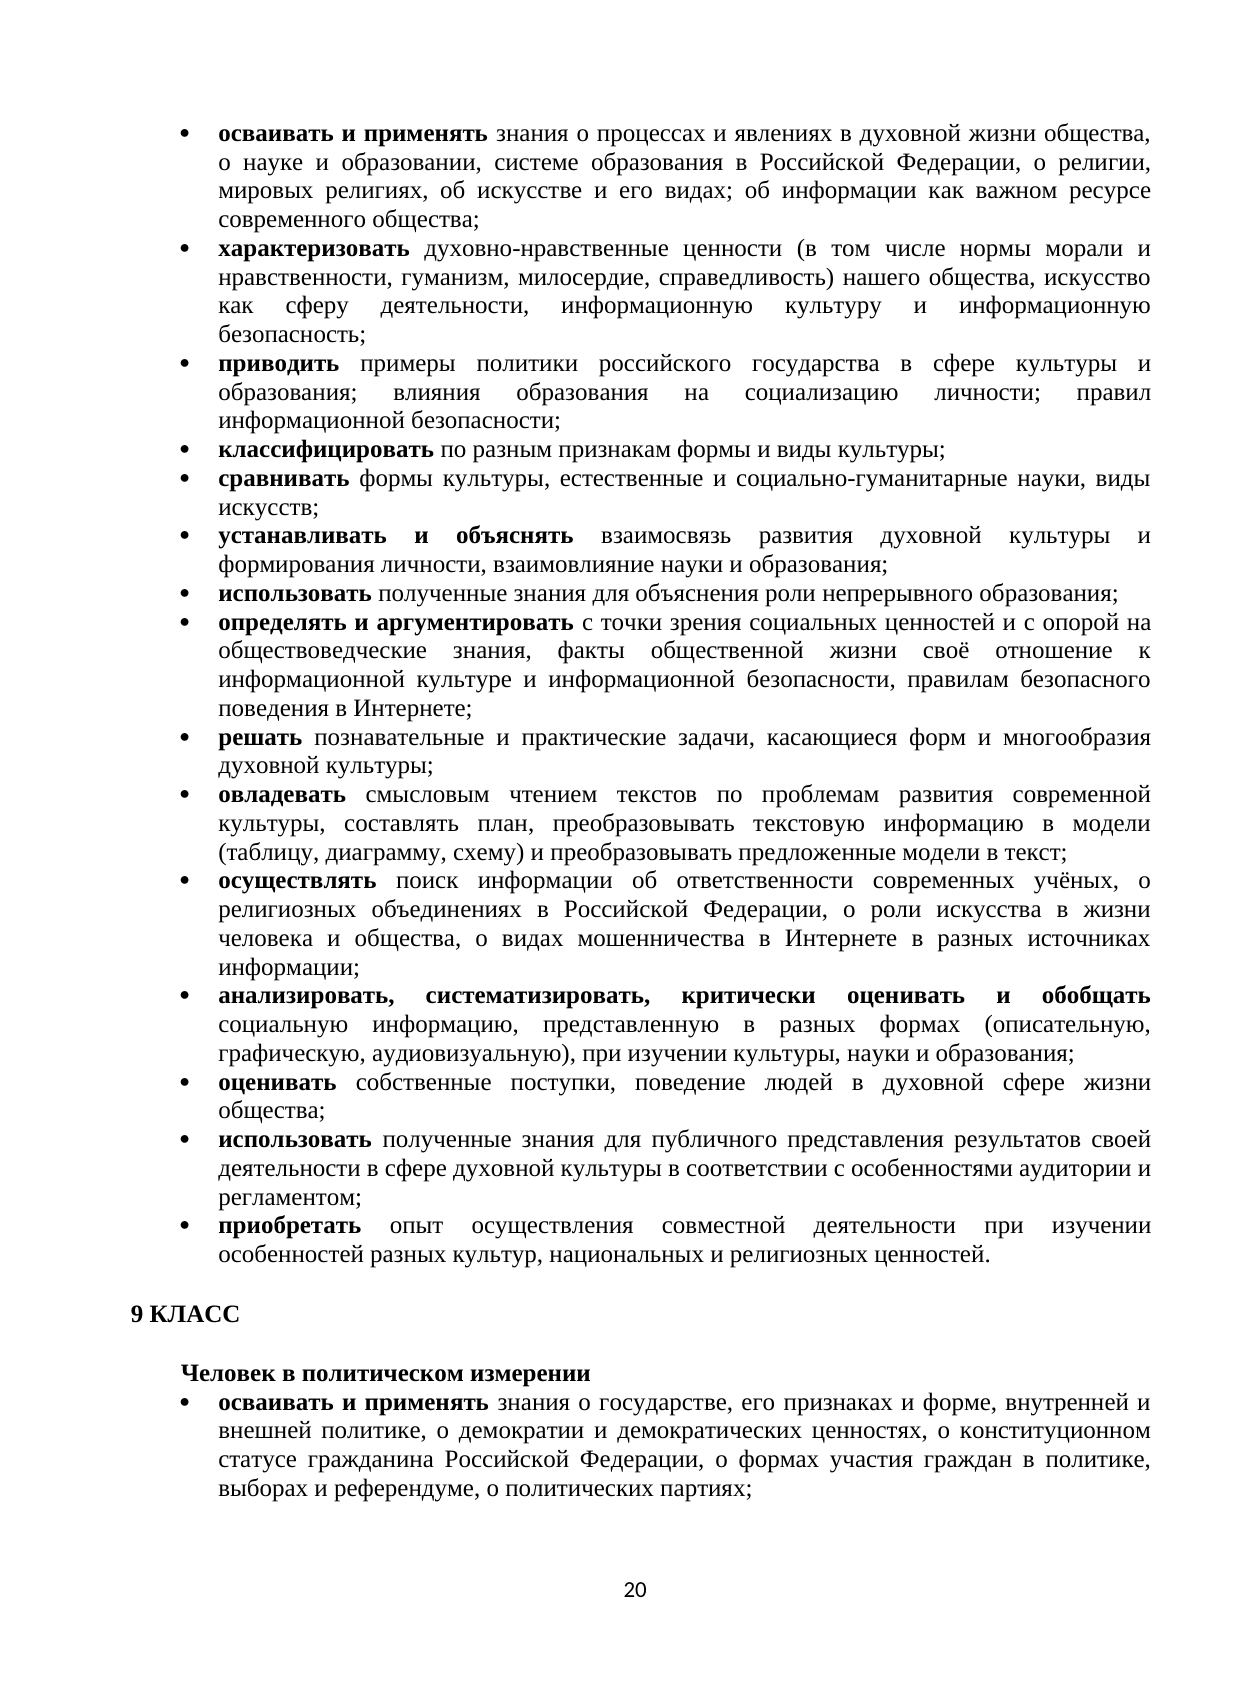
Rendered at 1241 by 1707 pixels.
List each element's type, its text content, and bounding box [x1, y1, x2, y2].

text Человек в политическом измерении [118, 1358, 1152, 1387]
list устанавливать и объяснять взаимосвязь развития духовной культуры и формирования личности, взаимовлияние науки и образования; [181, 521, 1152, 578]
list определять и аргументировать с точки зрения социальных ценностей и с опорой на обществоведческие знания, факты общественной жизни своё отношение к информационной культуре и информационной безопасности, правилам безопасного поведения в Интернете; [181, 607, 1152, 722]
list приводить примеры политики российского государства в сфере культуры и образования; влияния образования на социализацию личности; правил информационной безопасности; [181, 348, 1152, 434]
list осваивать и применять знания о процессах и явлениях в духовной жизни общества, о науке и образовании, системе образования в Российской Федерации, о религии, мировых религиях, об искусстве и его видах; об информации как важном ресурсе современного общества; [181, 118, 1152, 233]
list приобретать опыт осуществления совместной деятельности при изучении особенностей разных культур, национальных и религиозных ценностей. [181, 1211, 1152, 1268]
list характеризовать духовно-нравственные ценности (в том числе нормы морали и нравственности, гуманизм, милосердие, справедливость) нашего общества, искусство как сферу деятельности, информационную культуру и информационную безопасность; [181, 233, 1152, 348]
list овладевать смысловым чтением текстов по проблемам развития современной культуры, составлять план, преобразовывать текстовую информацию в модели (таблицу, диаграмму, схему) и преобразовывать предложенные модели в текст; [181, 779, 1152, 866]
list решать познавательные и практические задачи, касающиеся форм и многообразия духовной культуры; [181, 722, 1152, 779]
list осваивать и применять знания о государстве, его признаках и форме, внутренней и внешней политике, о демократии и демократических ценностях, о конституционном статусе гражданина Российской Федерации, о формах участия граждан в политике, выборах и референдуме, о политических партиях; [181, 1387, 1152, 1502]
list классифицировать по разным признакам формы и виды культуры; [181, 434, 1152, 463]
list осуществлять поиск информации об ответственности современных учёных, о религиозных объединениях в Российской Федерации, о роли искусства в жизни человека и общества, о видах мошенничества в Интернете в разных источниках информации; [181, 866, 1152, 981]
list оценивать собственные поступки, поведение людей в духовной сфере жизни общества; [181, 1067, 1152, 1124]
text 9 КЛАСС [131, 1299, 1152, 1327]
list использовать полученные знания для объяснения роли непрерывного образования; [181, 578, 1152, 607]
list сравнивать формы культуры, естественные и социально-гуманитарные науки, виды искусств; [181, 463, 1152, 521]
list анализировать, систематизировать, критически оценивать и обобщать социальную информацию, представленную в разных формах (описательную, графическую, аудиовизуальную), при изучении культуры, науки и образования; [181, 981, 1152, 1067]
list использовать полученные знания для публичного представления результатов своей деятельности в сфере духовной культуры в соответствии с особенностями аудитории и регламентом; [181, 1124, 1152, 1211]
